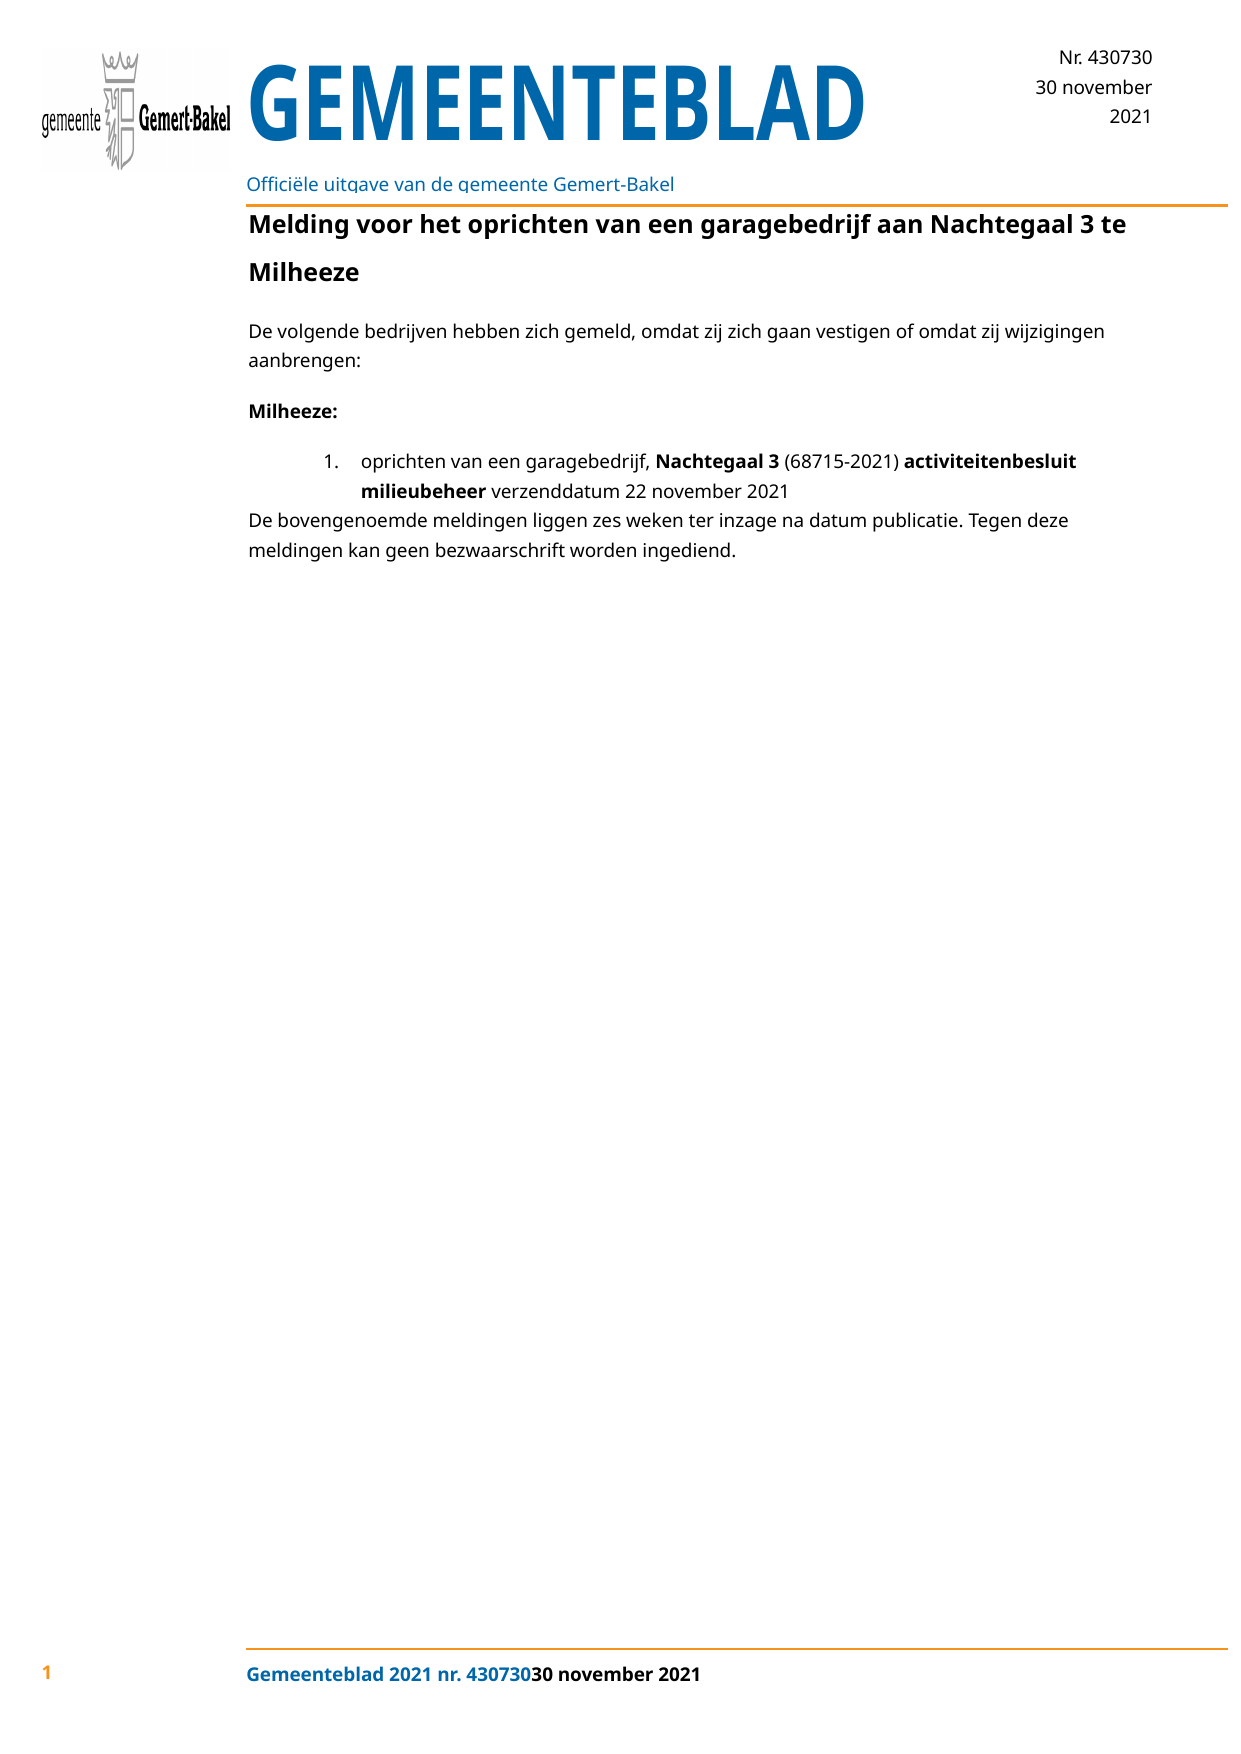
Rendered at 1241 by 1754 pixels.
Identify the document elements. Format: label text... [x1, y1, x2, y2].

text De volgende bedrijven hebben zich gemeld, omdat zij zich gaan vestigen of omdat zij wijzigingen aanbrengen: [248, 318, 1152, 373]
list oprichten van een garagebedrijf, Nachtegaal 3 (68715-2021) activiteitenbesluit milieubeheer verzenddatum 22 november 2021 [323, 448, 1152, 504]
text Melding voor het oprichten van een garagebedrijf aan Nachtegaal 3 te Milheeze [248, 207, 1152, 288]
picture [41, 47, 231, 172]
text Milheeze: [248, 398, 1152, 424]
text De bovengenoemde meldingen liggen zes weken ter inzage na datum publicatie. Tegen deze meldingen kan geen bezwaarschrift worden ingediend. [248, 507, 1152, 563]
